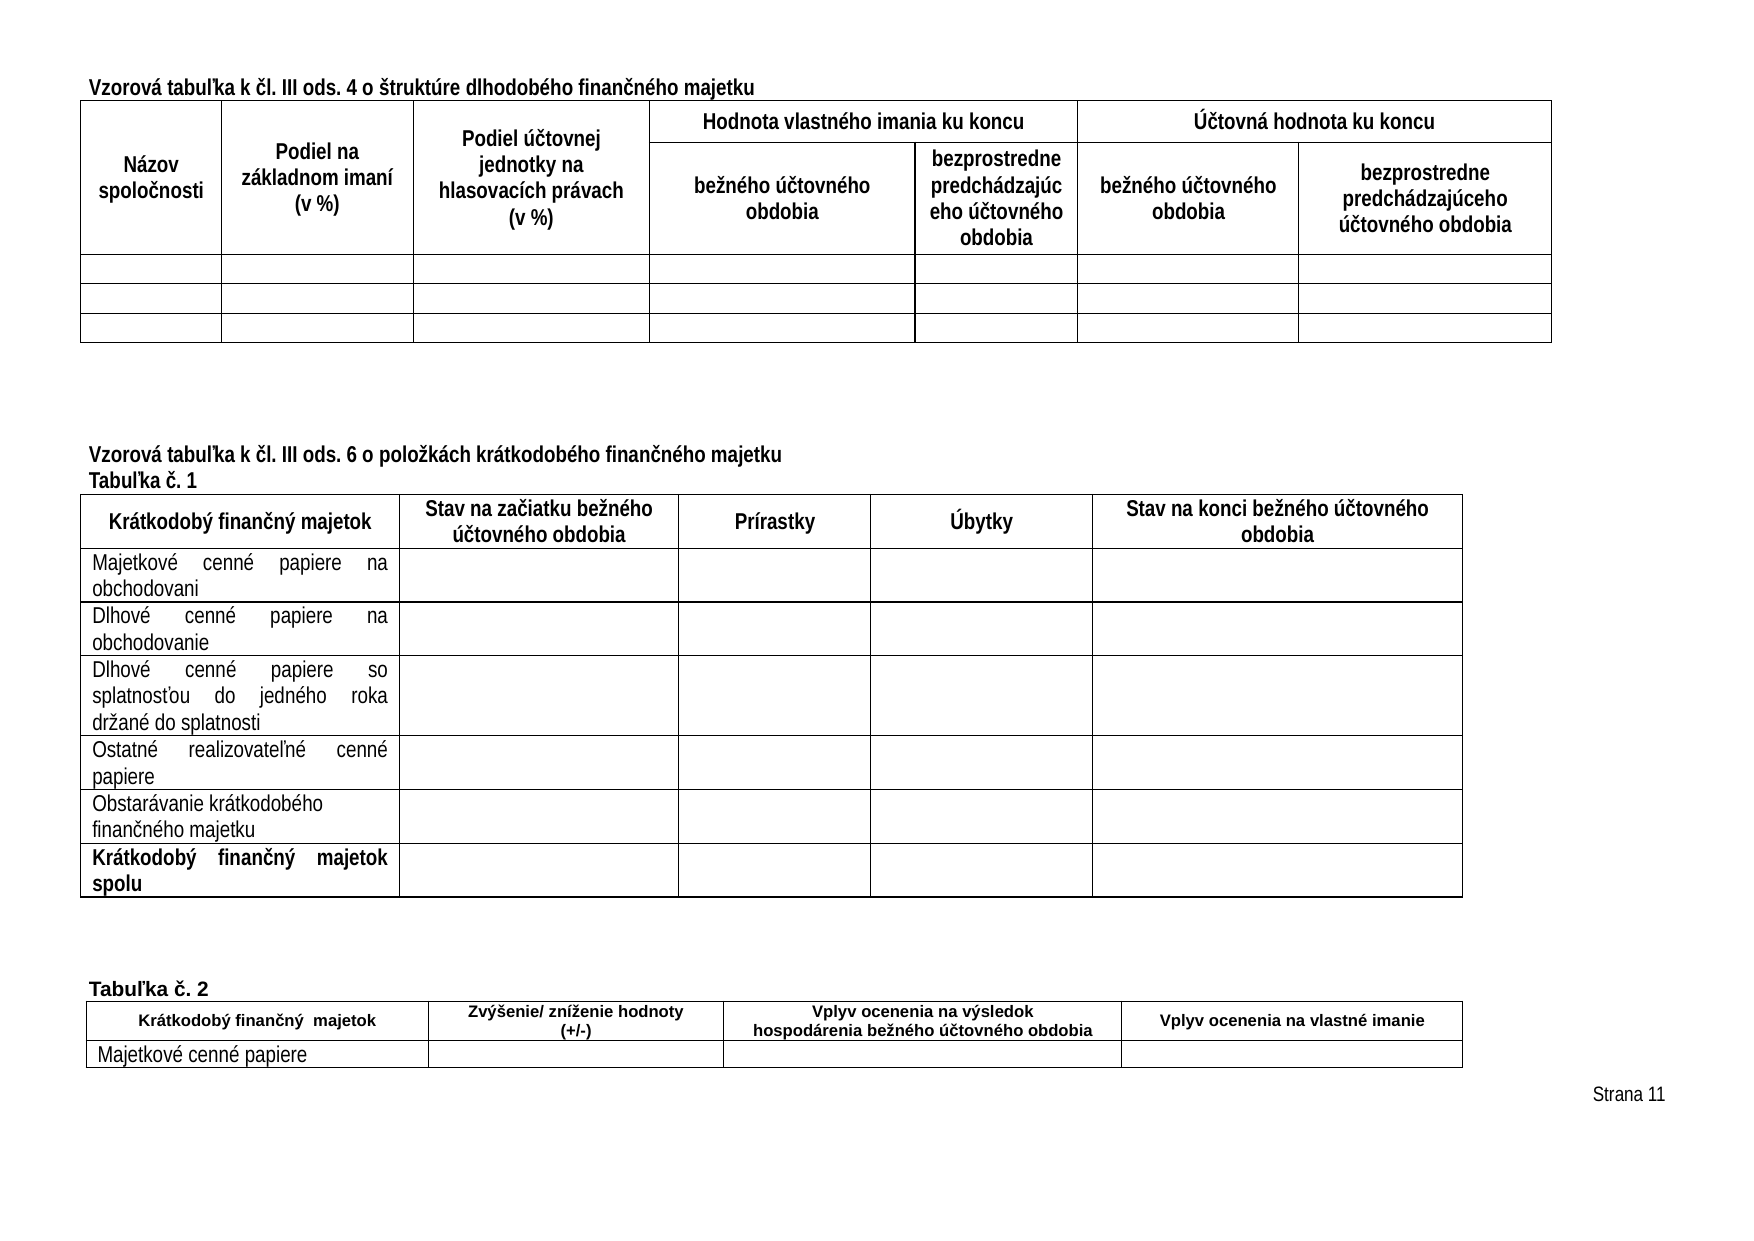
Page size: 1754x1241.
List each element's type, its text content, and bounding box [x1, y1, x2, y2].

table_cell [679, 844, 870, 896]
table_header Krátkodobý finančný majetok [87, 1002, 428, 1040]
table_cell [871, 790, 1092, 843]
table_cell [400, 736, 678, 789]
table_cell [916, 314, 1077, 342]
table_cell [1299, 255, 1551, 283]
table_cell [871, 549, 1092, 601]
table_header Vplyv ocenenia na vlastné imanie [1122, 1002, 1462, 1040]
table_cell bežného účtovného obdobia [650, 143, 914, 253]
table_header Stav na začiatku bežného účtovného obdobia [400, 495, 678, 548]
table_cell [650, 255, 914, 283]
table_cell [429, 1041, 723, 1067]
table_cell [871, 844, 1092, 896]
table_cell [1078, 284, 1298, 312]
table_cell [400, 603, 678, 655]
table_cell [400, 844, 678, 896]
table_cell [1093, 603, 1462, 655]
table_cell [81, 284, 221, 312]
table_cell [222, 255, 413, 283]
table_cell [1093, 844, 1462, 896]
table_cell bezprostredne predchádzajúceho účtovného obdobia [916, 143, 1077, 253]
table_cell [81, 255, 221, 283]
table_header Zvýšenie/ zníženie hodnoty (+/-) [429, 1002, 723, 1040]
table_header Stav na konci bežného účtovného obdobia [1093, 495, 1462, 548]
table_header Vplyv ocenenia na výsledok hospodárenia bežného účtovného obdobia [724, 1002, 1121, 1040]
table_cell Majetkové cenné papiere [87, 1041, 428, 1067]
table_cell Obstarávanie krátkodobého finančného majetku [81, 790, 399, 843]
text Vzorová tabuľka k čl. III ods. 6 o položkách krátkodobého finančného majetku [89, 441, 1665, 467]
table_cell bežného účtovného obdobia [1078, 143, 1298, 253]
table_cell [650, 314, 914, 342]
table_cell Dlhové cenné papiere so splatnosťou do jedného roka držané do splatnosti [81, 656, 399, 735]
table_cell [679, 736, 870, 789]
table_cell [871, 736, 1092, 789]
table_cell Krátkodobý finančný majetok spolu [81, 844, 399, 896]
table_cell bezprostredne predchádzajúceho účtovného obdobia [1299, 143, 1551, 253]
table_cell [871, 656, 1092, 735]
table_cell [1093, 736, 1462, 789]
table_cell [871, 603, 1092, 655]
table_header Podiel účtovnej jednotky na hlasovacích právach (v %) [414, 101, 649, 253]
table_cell [222, 284, 413, 312]
table_header Názov spoločnosti [81, 101, 221, 253]
table_cell [679, 603, 870, 655]
table_cell [650, 284, 914, 312]
table_cell [400, 790, 678, 843]
table_cell [1078, 314, 1298, 342]
table_header Hodnota vlastného imania ku koncu [650, 101, 1077, 142]
table_header Krátkodobý finančný majetok [81, 495, 399, 548]
table_cell [414, 314, 649, 342]
table_header Podiel na základnom imaní (v %) [222, 101, 413, 253]
table_cell Majetkové cenné papiere na obchodovani [81, 549, 399, 601]
table_cell [400, 549, 678, 601]
table_header Účtovná hodnota ku koncu [1078, 101, 1551, 142]
table_cell [916, 284, 1077, 312]
text Tabuľka č. 2 [89, 977, 1665, 1001]
table_cell Ostatné realizovateľné cenné papiere [81, 736, 399, 789]
table_cell [222, 314, 413, 342]
table_header Prírastky [679, 495, 870, 548]
table_cell [1093, 656, 1462, 735]
table_cell [679, 549, 870, 601]
table_cell [414, 284, 649, 312]
table_cell [1299, 314, 1551, 342]
table_cell [724, 1041, 1121, 1067]
table_cell Dlhové cenné papiere na obchodovanie [81, 603, 399, 655]
table_cell [400, 656, 678, 735]
text Tabuľka č. 1 [89, 467, 1665, 494]
table_cell [679, 790, 870, 843]
table_cell [679, 656, 870, 735]
table_cell [1122, 1041, 1462, 1067]
table_cell [1093, 549, 1462, 601]
table_cell [1299, 284, 1551, 312]
table_header Úbytky [871, 495, 1092, 548]
table_cell [81, 314, 221, 342]
table_cell [1078, 255, 1298, 283]
table_cell [414, 255, 649, 283]
table_cell [916, 255, 1077, 283]
text Vzorová tabuľka k čl. III ods. 4 o štruktúre dlhodobého finančného majetku [89, 74, 1665, 100]
table_cell [1093, 790, 1462, 843]
